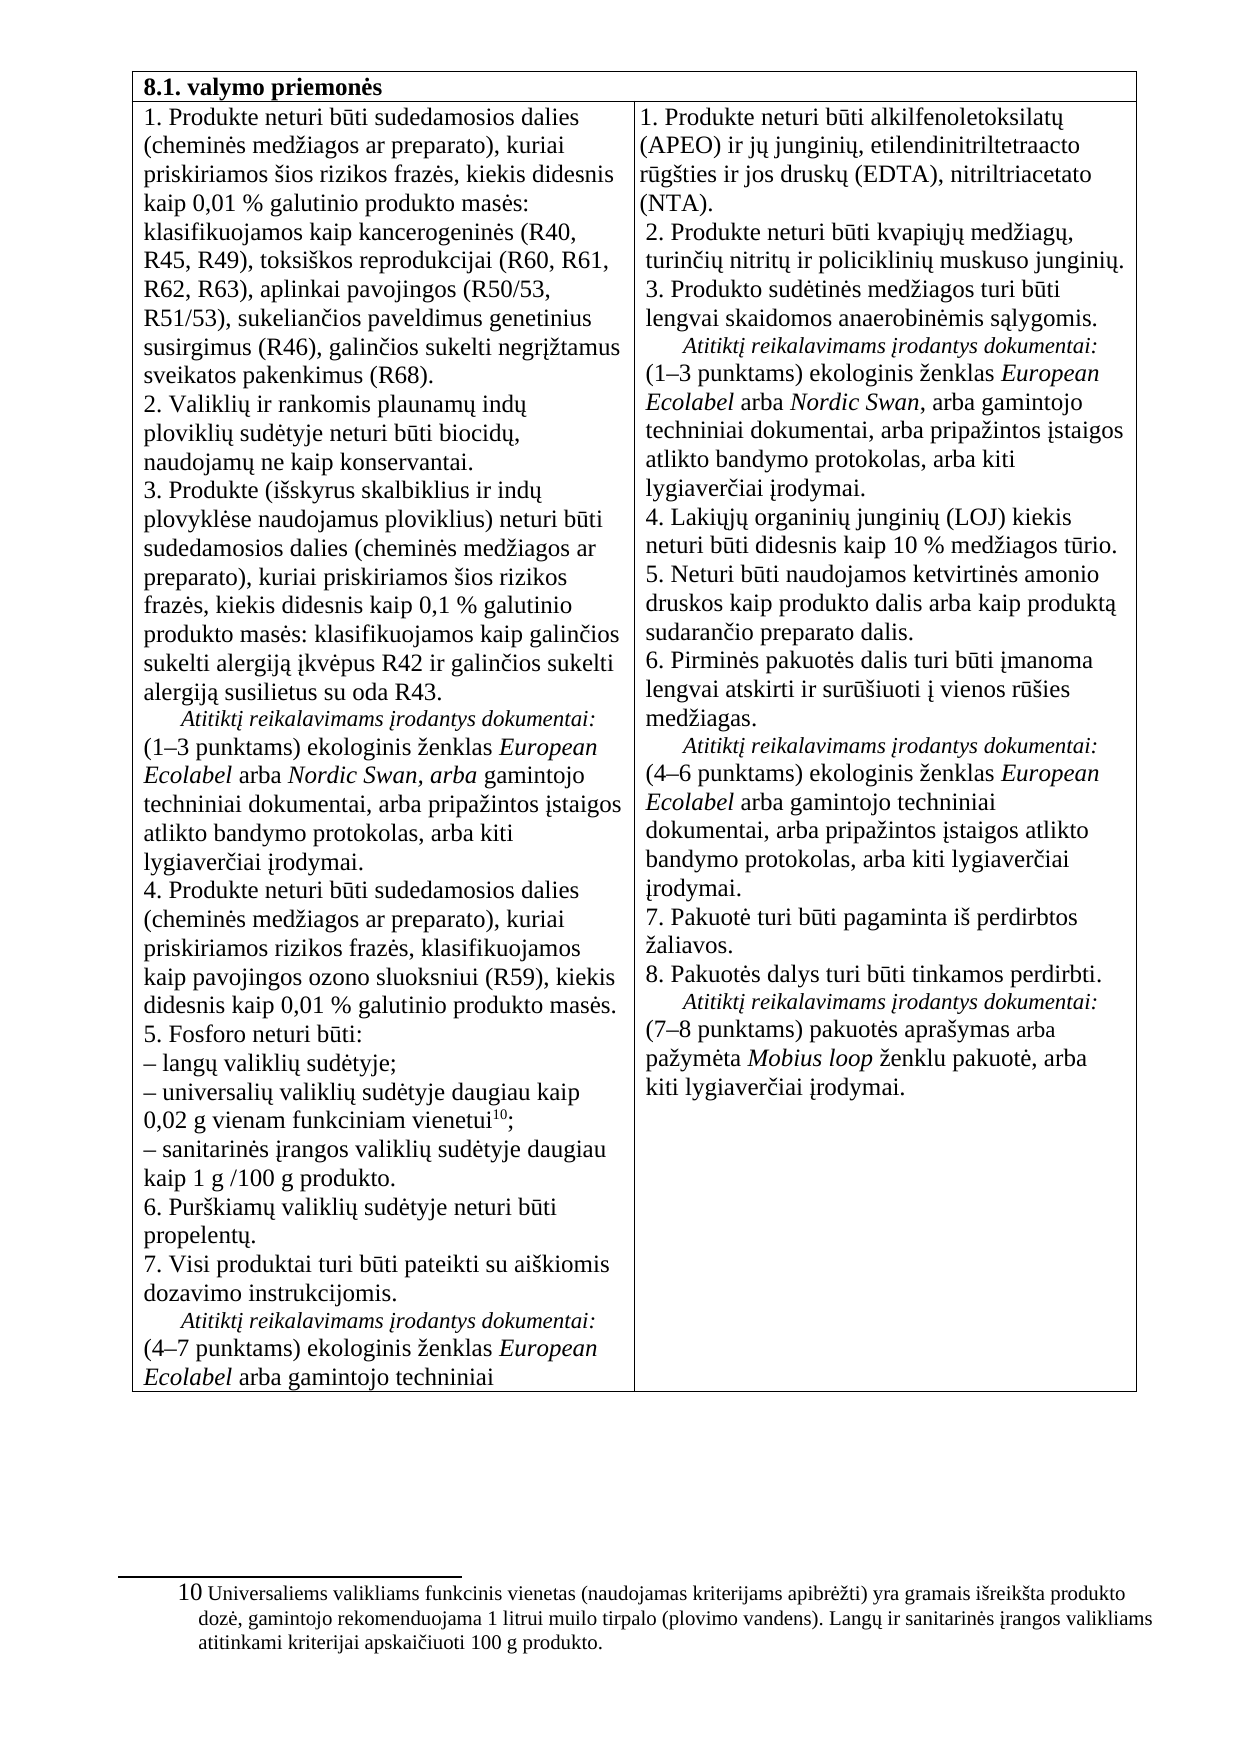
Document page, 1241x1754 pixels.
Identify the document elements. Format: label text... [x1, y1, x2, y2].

table_cell 1. Produkte neturi būti alkilfenoletoksilatų (APEO) ir jų junginių, etilendinitriltetraacto rūgšties ir jos druskų (EDTA), nitriltriacetato (NTA). 2. Produkte neturi būti kvapiųjų medžiagų, turinčių nitritų ir policiklinių muskuso junginių. 3. Produkto sudėtinės medžiagos turi būti lengvai skaidomos anaerobinėmis sąlygomis. Atitiktį reikalavimams įrodantys dokumentai: (1–3 punktams) ekologinis ženklas European Ecolabel arba Nordic Swan, arba gamintojo techniniai dokumentai, arba pripažintos įstaigos atlikto bandymo protokolas, arba kiti lygiaverčiai įrodymai. 4. Lakiųjų organinių junginių (LOJ) kiekis neturi būti didesnis kaip 10 % medžiagos tūrio. 5. Neturi būti naudojamos ketvirtinės amonio druskos kaip produkto dalis arba kaip produktą sudarančio preparato dalis. 6. Pirminės pakuotės dalis turi būti įmanoma lengvai atskirti ir surūšiuoti į vienos rūšies medžiagas. Atitiktį reikalavimams įrodantys dokumentai: (4–6 punktams) ekologinis ženklas European Ecolabel arba gamintojo techniniai dokumentai, arba pripažintos įstaigos atlikto bandymo protokolas, arba kiti lygiaverčiai įrodymai. 7. Pakuotė turi būti pagaminta iš perdirbtos žaliavos. 8. Pakuotės dalys turi būti tinkamos perdirbti. Atitiktį reikalavimams įrodantys dokumentai: (7–8 punktams) pakuotės aprašymas arba pažymėta Mobius loop ženklu pakuotė, arba kiti lygiaverčiai įrodymai. [635, 102, 1136, 1391]
table_cell 8.1. valymo priemonės [133, 72, 1136, 101]
table_cell 1. Produkte neturi būti sudedamosios dalies (cheminės medžiagos ar preparato), kuriai priskiriamos šios rizikos frazės, kiekis didesnis kaip 0,01 % galutinio produkto masės: klasifikuojamos kaip kancerogeninės (R40, R45, R49), toksiškos reprodukcijai (R60, R61, R62, R63), aplinkai pavojingos (R50/53, R51/53), sukeliančios paveldimus genetinius susirgimus (R46), galinčios sukelti negrįžtamus sveikatos pakenkimus (R68). 2. Valiklių ir rankomis plaunamų indų ploviklių sudėtyje neturi būti biocidų, naudojamų ne kaip konservantai. 3. Produkte (išskyrus skalbiklius ir indų plovyklėse naudojamus ploviklius) neturi būti sudedamosios dalies (cheminės medžiagos ar preparato), kuriai priskiriamos šios rizikos frazės, kiekis didesnis kaip 0,1 % galutinio produkto masės: klasifikuojamos kaip galinčios sukelti alergiją įkvėpus R42 ir galinčios sukelti alergiją susilietus su oda R43. Atitiktį reikalavimams įrodantys dokumentai: (1–3 punktams) ekologinis ženklas European Ecolabel arba Nordic Swan, arba gamintojo techniniai dokumentai, arba pripažintos įstaigos atlikto bandymo protokolas, arba kiti lygiaverčiai įrodymai. 4. Produkte neturi būti sudedamosios dalies (cheminės medžiagos ar preparato), kuriai priskiriamos rizikos frazės, klasifikuojamos kaip pavojingos ozono sluoksniui (R59), kiekis didesnis kaip 0,01 % galutinio produkto masės. 5. Fosforo neturi būti: – langų valiklių sudėtyje; – universalių valiklių sudėtyje daugiau kaip 0,02 g vienam funkciniam vienetui; – sanitarinės įrangos valiklių sudėtyje daugiau kaip 1 g /100 g produkto. 6. Purškiamų valiklių sudėtyje neturi būti propelentų. 7. Visi produktai turi būti pateikti su aiškiomis dozavimo instrukcijomis. Atitiktį reikalavimams įrodantys dokumentai: (4–7 punktams) ekologinis ženklas European Ecolabel arba gamintojo techniniai [133, 102, 634, 1391]
